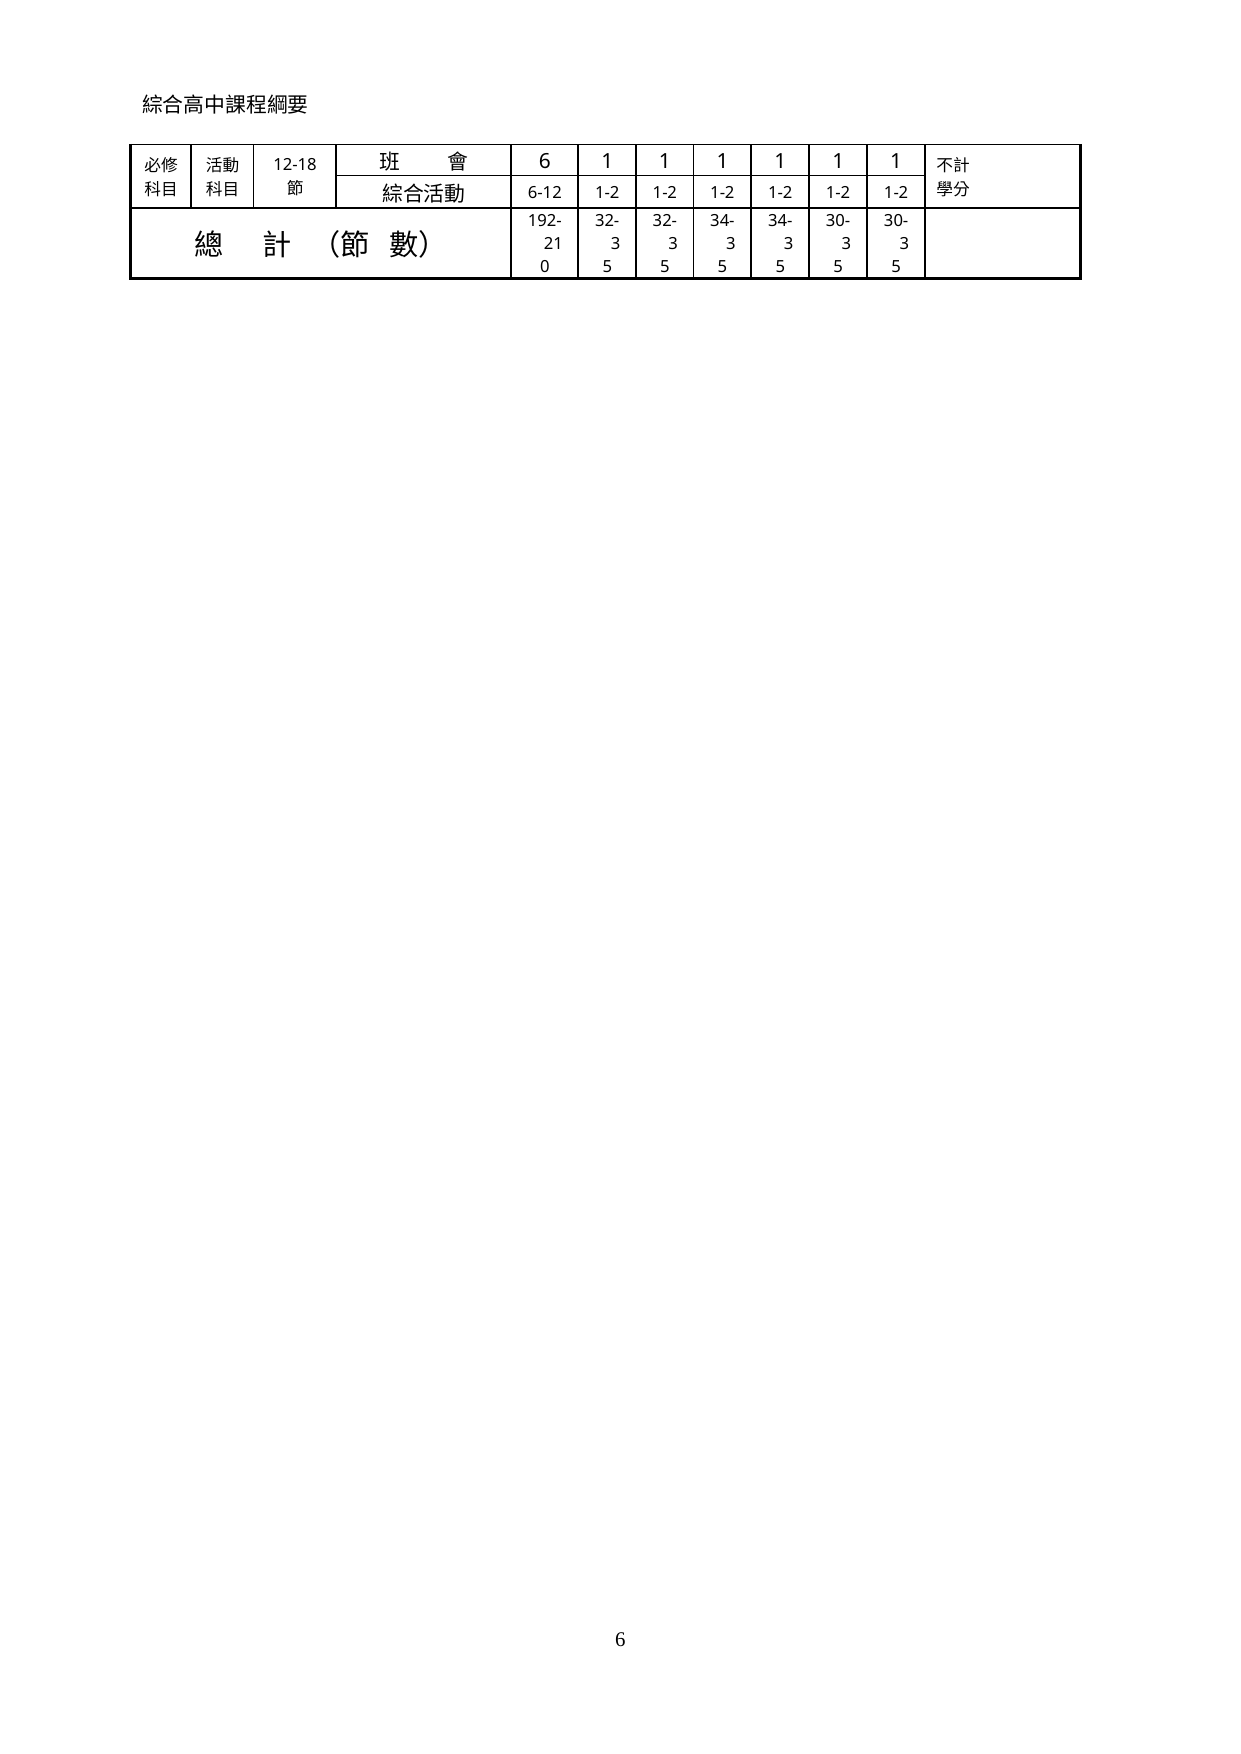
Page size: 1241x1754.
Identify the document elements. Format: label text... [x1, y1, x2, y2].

table_cell 30- 35 [810, 209, 866, 277]
table_cell 1-2 [637, 176, 693, 207]
table_cell 1 [868, 145, 924, 175]
table_cell 必修科目 [132, 145, 190, 207]
table_cell 班 會 [337, 145, 510, 175]
table_cell 活動科目 [192, 145, 253, 207]
table_cell 6 [512, 145, 577, 175]
table_cell 6-12 [512, 176, 577, 207]
table_cell 34- 35 [694, 209, 750, 277]
table_cell 12-18節 [254, 145, 335, 207]
table_cell 34- 35 [752, 209, 808, 277]
table_cell 1-2 [810, 176, 866, 207]
table_cell 30- 35 [868, 209, 924, 277]
table_cell 不計 學分 [926, 145, 1079, 207]
table_cell 總 計 （節 數） [132, 209, 510, 277]
table_cell 1 [810, 145, 866, 175]
table_cell 1-2 [752, 176, 808, 207]
table_cell 1 [637, 145, 693, 175]
table_cell 1-2 [579, 176, 635, 207]
table_cell 32- 35 [579, 209, 635, 277]
table_cell 32- 35 [637, 209, 693, 277]
table_cell 1 [752, 145, 808, 175]
table_cell 1 [694, 145, 750, 175]
table_cell 1 [579, 145, 635, 175]
table_cell 1-2 [694, 176, 750, 207]
table_cell 192- 210 [512, 209, 577, 277]
table_cell 綜合活動 [337, 176, 510, 207]
table_cell 1-2 [868, 176, 924, 207]
table_cell [926, 209, 1079, 277]
